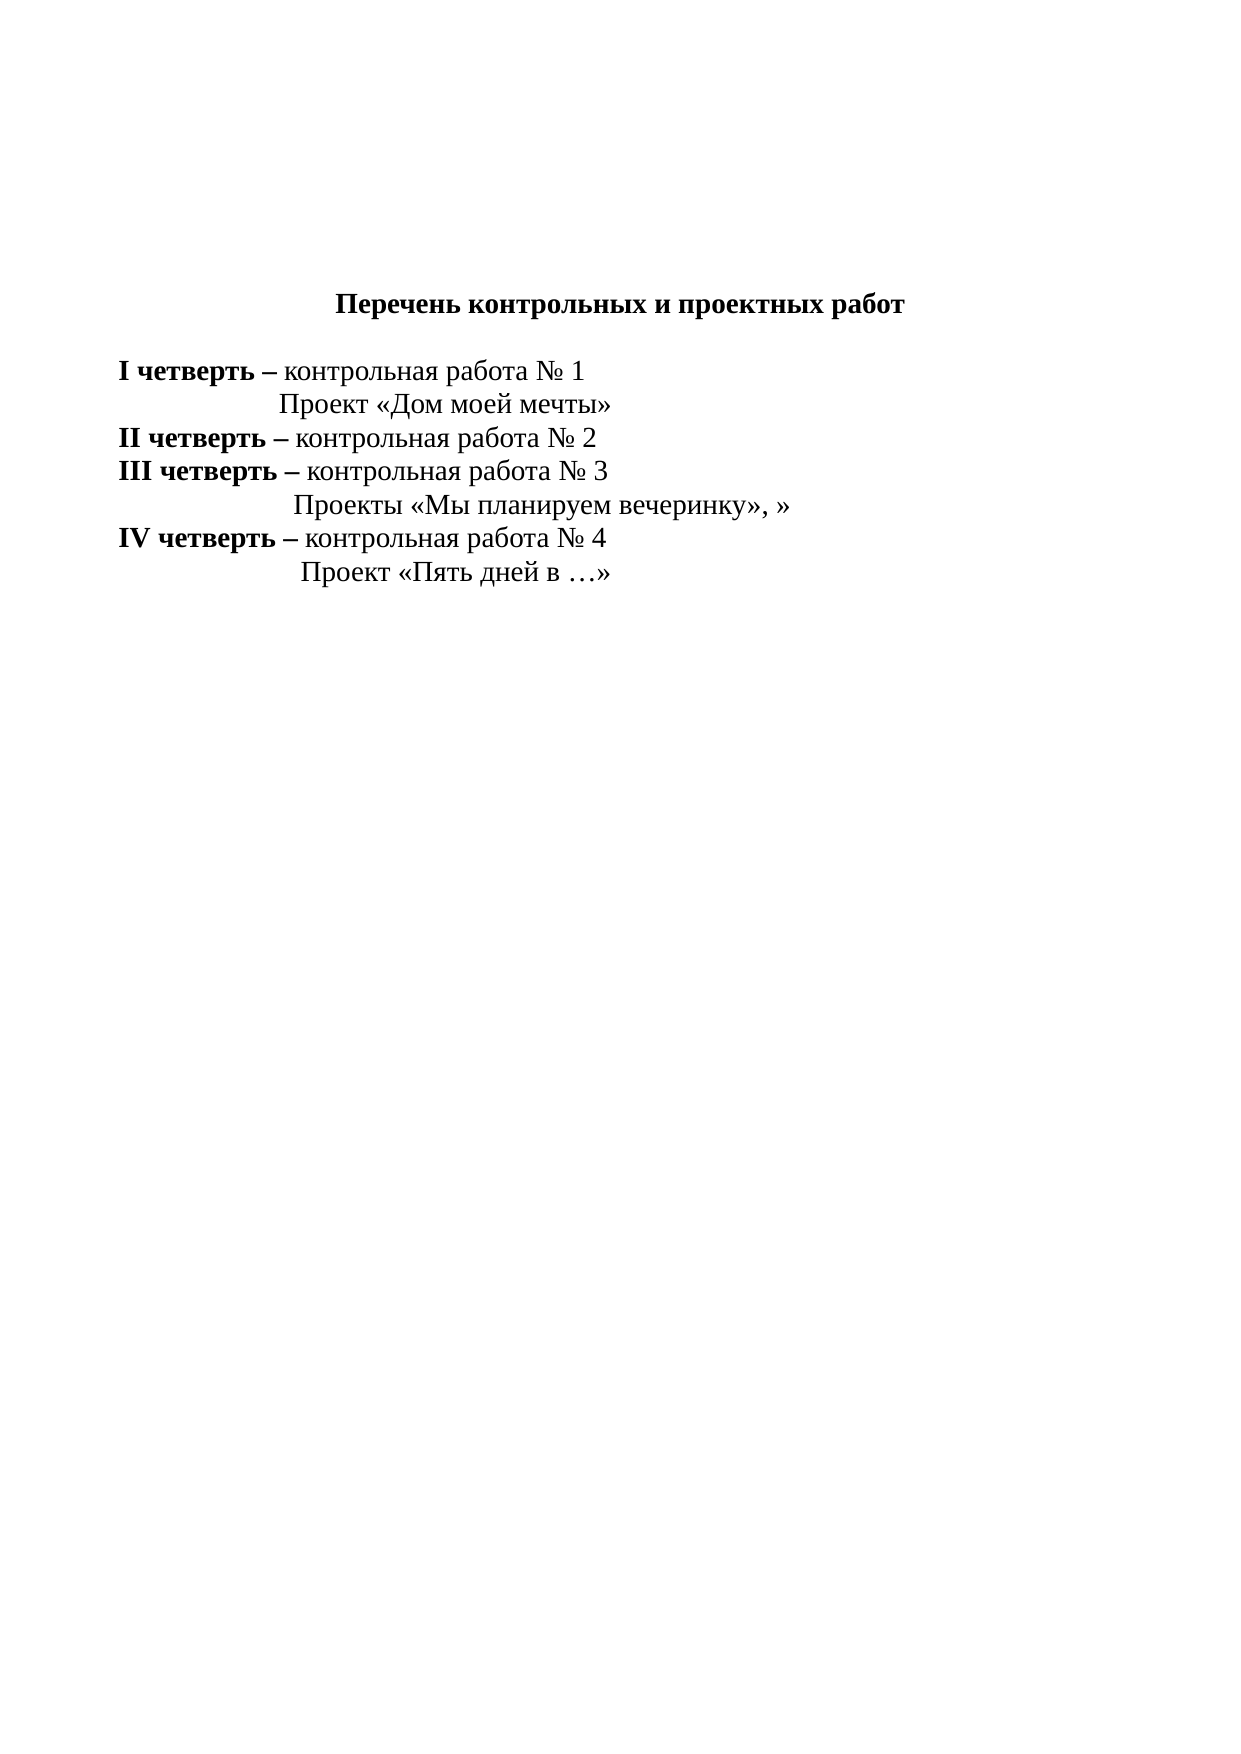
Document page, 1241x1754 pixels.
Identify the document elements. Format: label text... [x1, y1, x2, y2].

text Проект «Пять дней в …» [118, 554, 1122, 588]
text III четверть – контрольная работа № 3 [118, 453, 1122, 487]
text Проект «Дом моей мечты» [118, 386, 1122, 420]
text Перечень контрольных и проектных работ [118, 286, 1122, 319]
text IV четверть – контрольная работа № 4 [118, 521, 1122, 554]
text Проекты «Мы планируем вечеринку», » [118, 487, 1122, 521]
text I четверть ­– контрольная работа № 1 [118, 353, 1122, 386]
text II четверть ­­– контрольная работа № 2 [118, 420, 1122, 453]
